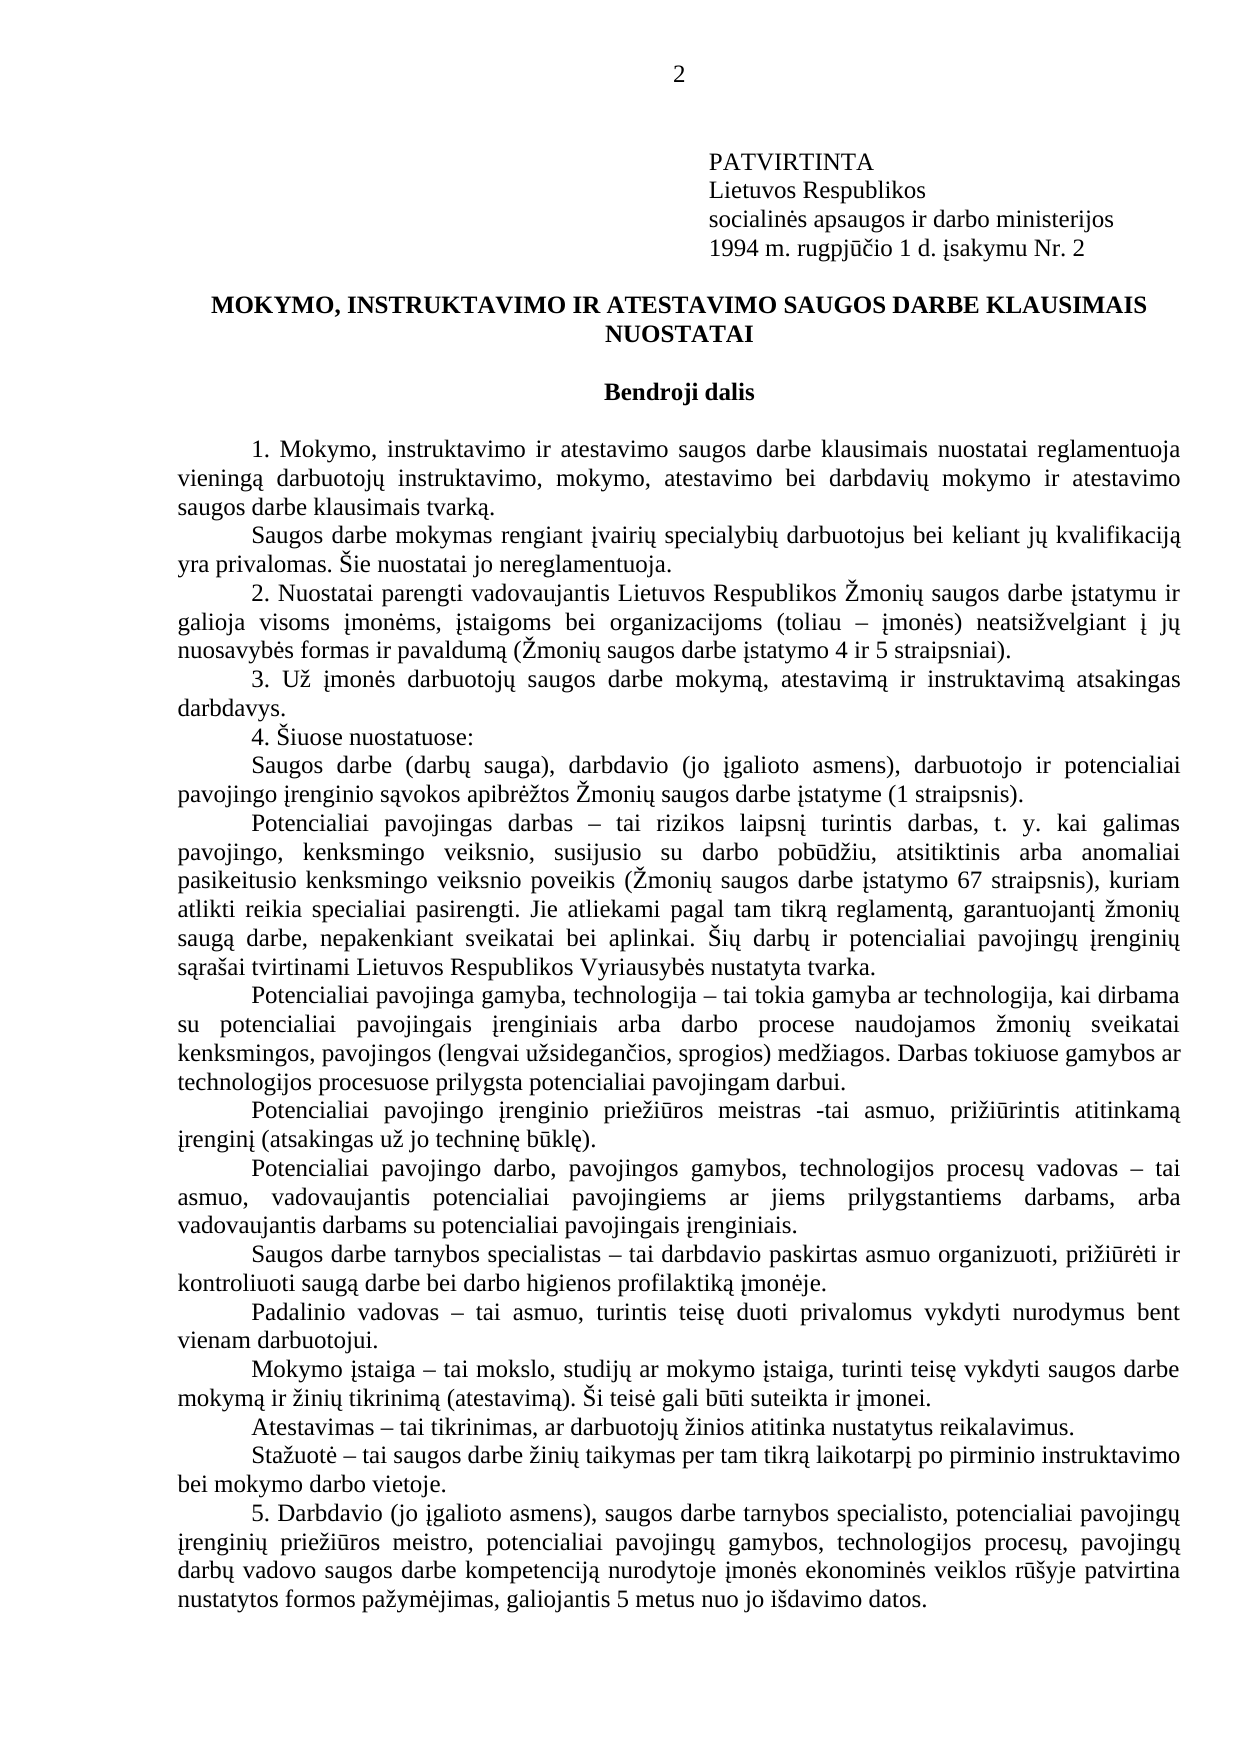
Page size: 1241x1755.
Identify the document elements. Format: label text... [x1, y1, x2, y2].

text Atestavimas – tai tikrinimas, ar darbuotojų žinios atitinka nustatytus reikalavimus. [177, 1412, 1181, 1441]
text Saugos darbe (darbų sauga), darbdavio (jo įgalioto asmens), darbuotojo ir potencialiai pavojingo įrenginio sąvokos apibrėžtos Žmonių saugos darbe įstatyme (1 straipsnis). [177, 751, 1181, 808]
text 4. Šiuose nuostatuose: [177, 722, 1181, 751]
text 1994 m. rugpjūčio 1 d. įsakymu Nr. 2 [177, 233, 1181, 262]
text 2. Nuostatai parengti vadovaujantis Lietuvos Respublikos Žmonių saugos darbe įstatymu ir galioja visoms įmonėms, įstaigoms bei organizacijoms (toliau – įmonės) neatsižvelgiant į jų nuosavybės formas ir pavaldumą (Žmonių saugos darbe įstatymo 4 ir 5 straipsniai). [177, 578, 1181, 664]
text Bendroji dalis [177, 377, 1181, 406]
text Potencialiai pavojingo įrenginio priežiūros meistras -tai asmuo, prižiūrintis atitinkamą įrenginį (atsakingas už jo techninę būklę). [177, 1096, 1181, 1153]
text Padalinio vadovas – tai asmuo, turintis teisę duoti privalomus vykdyti nurodymus bent vienam darbuotojui. [177, 1297, 1181, 1354]
text MOKYMO, INSTRUKTAVIMO IR ATESTAVIMO SAUGOS DARBE KLAUSIMAIS NUOSTATAI [177, 291, 1181, 348]
text Saugos darbe mokymas rengiant įvairių specialybių darbuotojus bei keliant jų kvalifikaciją yra privalomas. Šie nuostatai jo nereglamentuoja. [177, 521, 1181, 578]
text Stažuotė – tai saugos darbe žinių taikymas per tam tikrą laikotarpį po pirminio instruktavimo bei mokymo darbo vietoje. [177, 1441, 1181, 1498]
text 5. Darbdavio (jo įgalioto asmens), saugos darbe tarnybos specialisto, potencialiai pavojingų įrenginių priežiūros meistro, potencialiai pavojingų gamybos, technologijos procesų, pavojingų darbų vadovo saugos darbe kompetenciją nurodytoje įmonės ekonominės veiklos rūšyje patvirtina nustatytos formos pažymėjimas, galiojantis 5 metus nuo jo išdavimo datos. [177, 1498, 1181, 1613]
text Potencialiai pavojinga gamyba, technologija – tai tokia gamyba ar technologija, kai dirbama su potencialiai pavojingais įrenginiais arba darbo procese naudojamos žmonių sveikatai kenksmingos, pavojingos (lengvai užsidegančios, sprogios) medžiagos. Darbas tokiuose gamybos ar technologijos procesuose prilygsta potencialiai pavojingam darbui. [177, 981, 1181, 1096]
text Lietuvos Respublikos [177, 176, 1181, 204]
text Potencialiai pavojingas darbas – tai rizikos laipsnį turintis darbas, t. y. kai galimas pavojingo, kenksmingo veiksnio, susijusio su darbo pobūdžiu, atsitiktinis arba anomaliai pasikeitusio kenksmingo veiksnio poveikis (Žmonių saugos darbe įstatymo 67 straipsnis), kuriam atlikti reikia specialiai pasirengti. Jie atliekami pagal tam tikrą reglamentą, garantuojantį žmonių saugą darbe, nepakenkiant sveikatai bei aplinkai. Šių darbų ir potencialiai pavojingų įrenginių sąrašai tvirtinami Lietuvos Respublikos Vyriausybės nustatyta tvarka. [177, 808, 1181, 981]
text Potencialiai pavojingo darbo, pavojingos gamybos, technologijos procesų vadovas – tai asmuo, vadovaujantis potencialiai pavojingiems ar jiems prilygstantiems darbams, arba vadovaujantis darbams su potencialiai pavojingais įrenginiais. [177, 1153, 1181, 1239]
text 3. Už įmonės darbuotojų saugos darbe mokymą, atestavimą ir instruktavimą atsakingas darbdavys. [177, 664, 1181, 722]
text PATVIRTINTA [177, 147, 1181, 176]
text 1. Mokymo, instruktavimo ir atestavimo saugos darbe klausimais nuostatai reglamentuoja vieningą darbuotojų instruktavimo, mokymo, atestavimo bei darbdavių mokymo ir atestavimo saugos darbe klausimais tvarką. [177, 434, 1181, 521]
text Saugos darbe tarnybos specialistas – tai darbdavio paskirtas asmuo organizuoti, prižiūrėti ir kontroliuoti saugą darbe bei darbo higienos profilaktiką įmonėje. [177, 1239, 1181, 1297]
text socialinės apsaugos ir darbo ministerijos [177, 204, 1181, 233]
text Mokymo įstaiga – tai mokslo, studijų ar mokymo įstaiga, turinti teisę vykdyti saugos darbe mokymą ir žinių tikrinimą (atestavimą). Ši teisė gali būti suteikta ir įmonei. [177, 1354, 1181, 1412]
